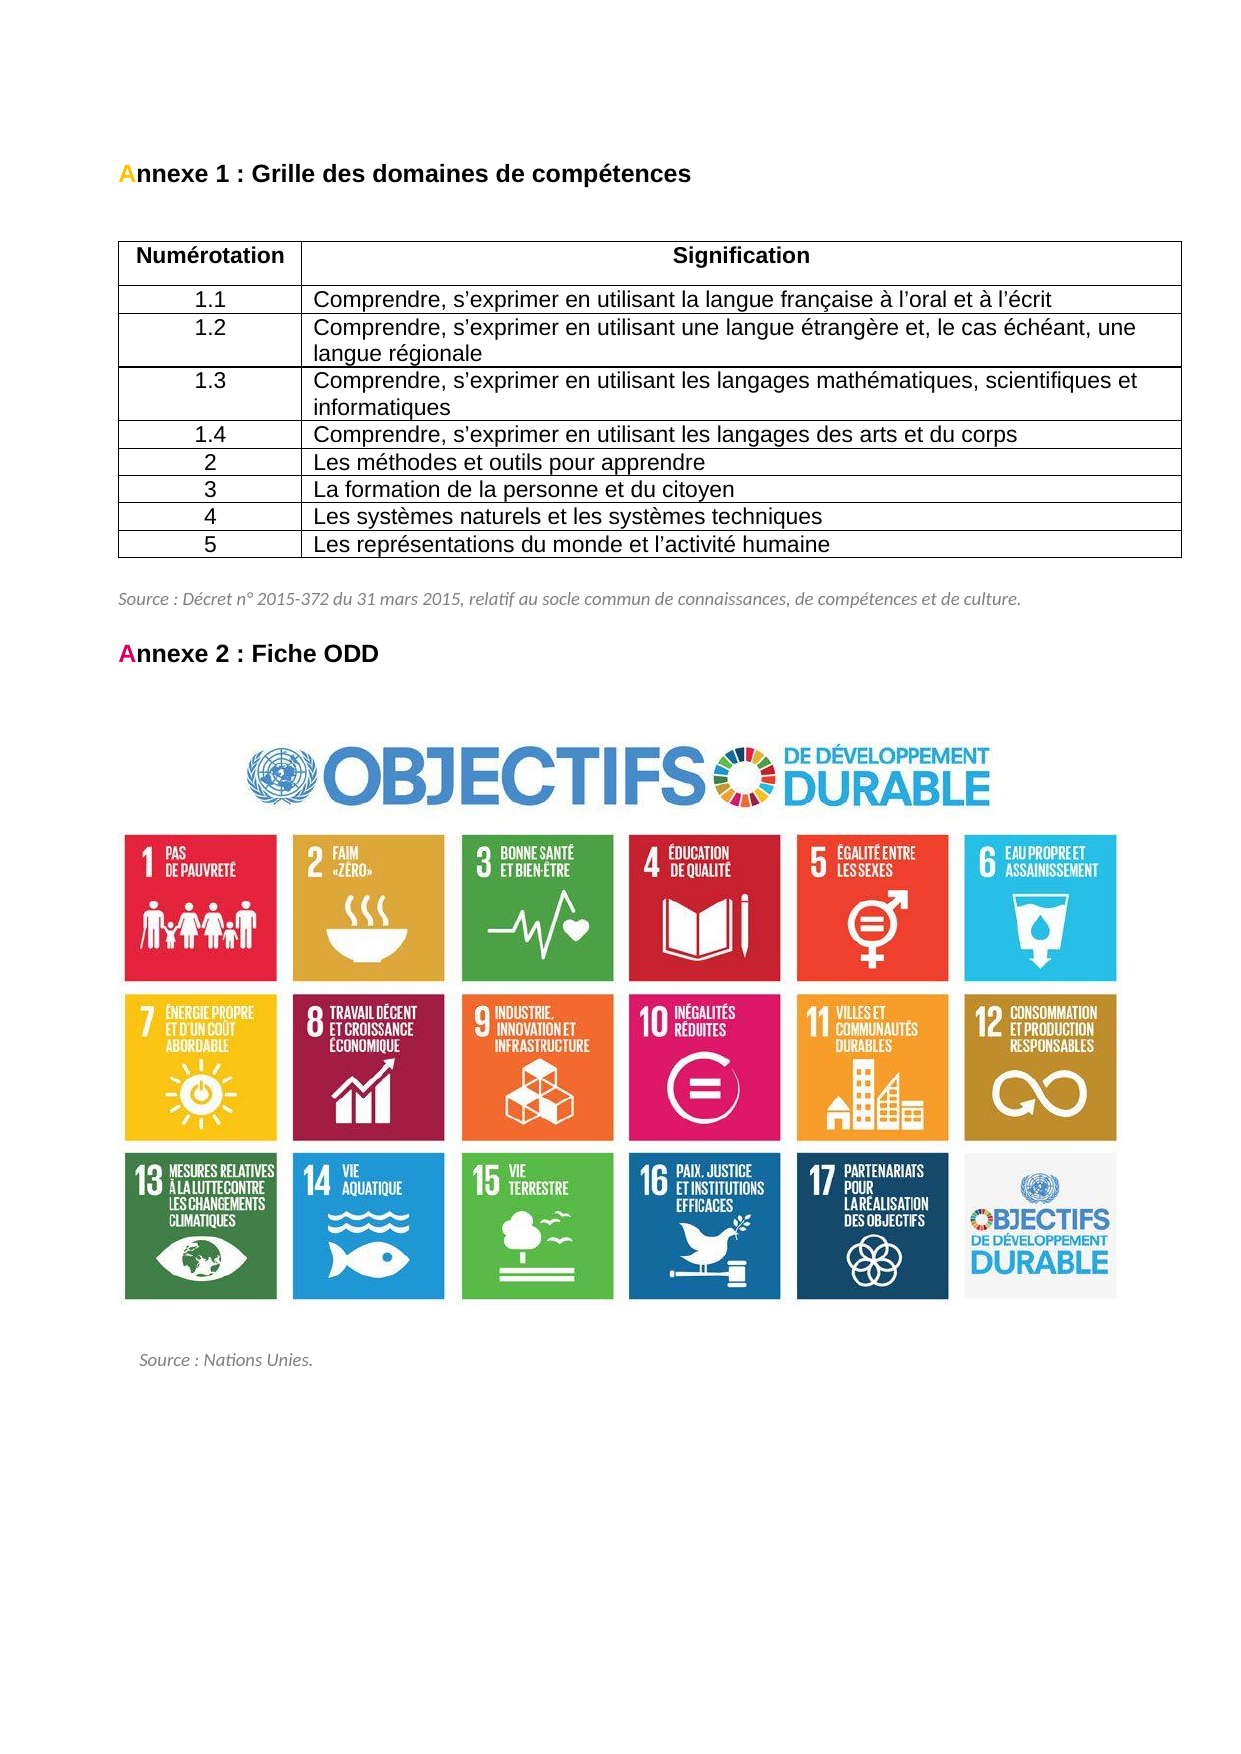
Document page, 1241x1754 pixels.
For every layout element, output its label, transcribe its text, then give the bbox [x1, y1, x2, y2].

text Source : Décret n° 2015-372 du 31 mars 2015, relatif au socle commun de connaissances, de compétences et de culture. [118, 587, 1122, 610]
table_cell Comprendre, s’exprimer en utilisant une langue étrangère et, le cas échéant, une langue régionale [302, 314, 1181, 366]
table_cell Les systèmes naturels et les systèmes techniques [302, 503, 1181, 530]
table_cell Comprendre, s’exprimer en utilisant la langue française à l’oral et à l’écrit [302, 286, 1181, 313]
text Annexe 1 : Grille des domaines de compétences [118, 159, 1122, 187]
table_cell 1.3 [119, 368, 301, 420]
table_cell 5 [119, 531, 301, 557]
table_header Signification [302, 242, 1181, 285]
table_cell Comprendre, s’exprimer en utilisant les langages des arts et du corps [302, 421, 1181, 447]
table_cell 1.2 [119, 314, 301, 366]
table_cell Comprendre, s’exprimer en utilisant les langages mathématiques, scientifiques et informatiques [302, 368, 1181, 420]
table_cell La formation de la personne et du citoyen [302, 476, 1181, 502]
text Annexe 2 : Fiche ODD [118, 639, 1122, 668]
table_cell 2 [119, 449, 301, 475]
table_header Numérotation [119, 242, 301, 285]
table_cell 3 [119, 476, 301, 502]
table_cell 4 [119, 503, 301, 530]
table_cell Les représentations du monde et l’activité humaine [302, 531, 1181, 557]
table_cell 1.4 [119, 421, 301, 447]
table_cell Les méthodes et outils pour apprendre [302, 449, 1181, 475]
picture [118, 696, 1123, 1309]
table_cell 1.1 [119, 286, 301, 313]
